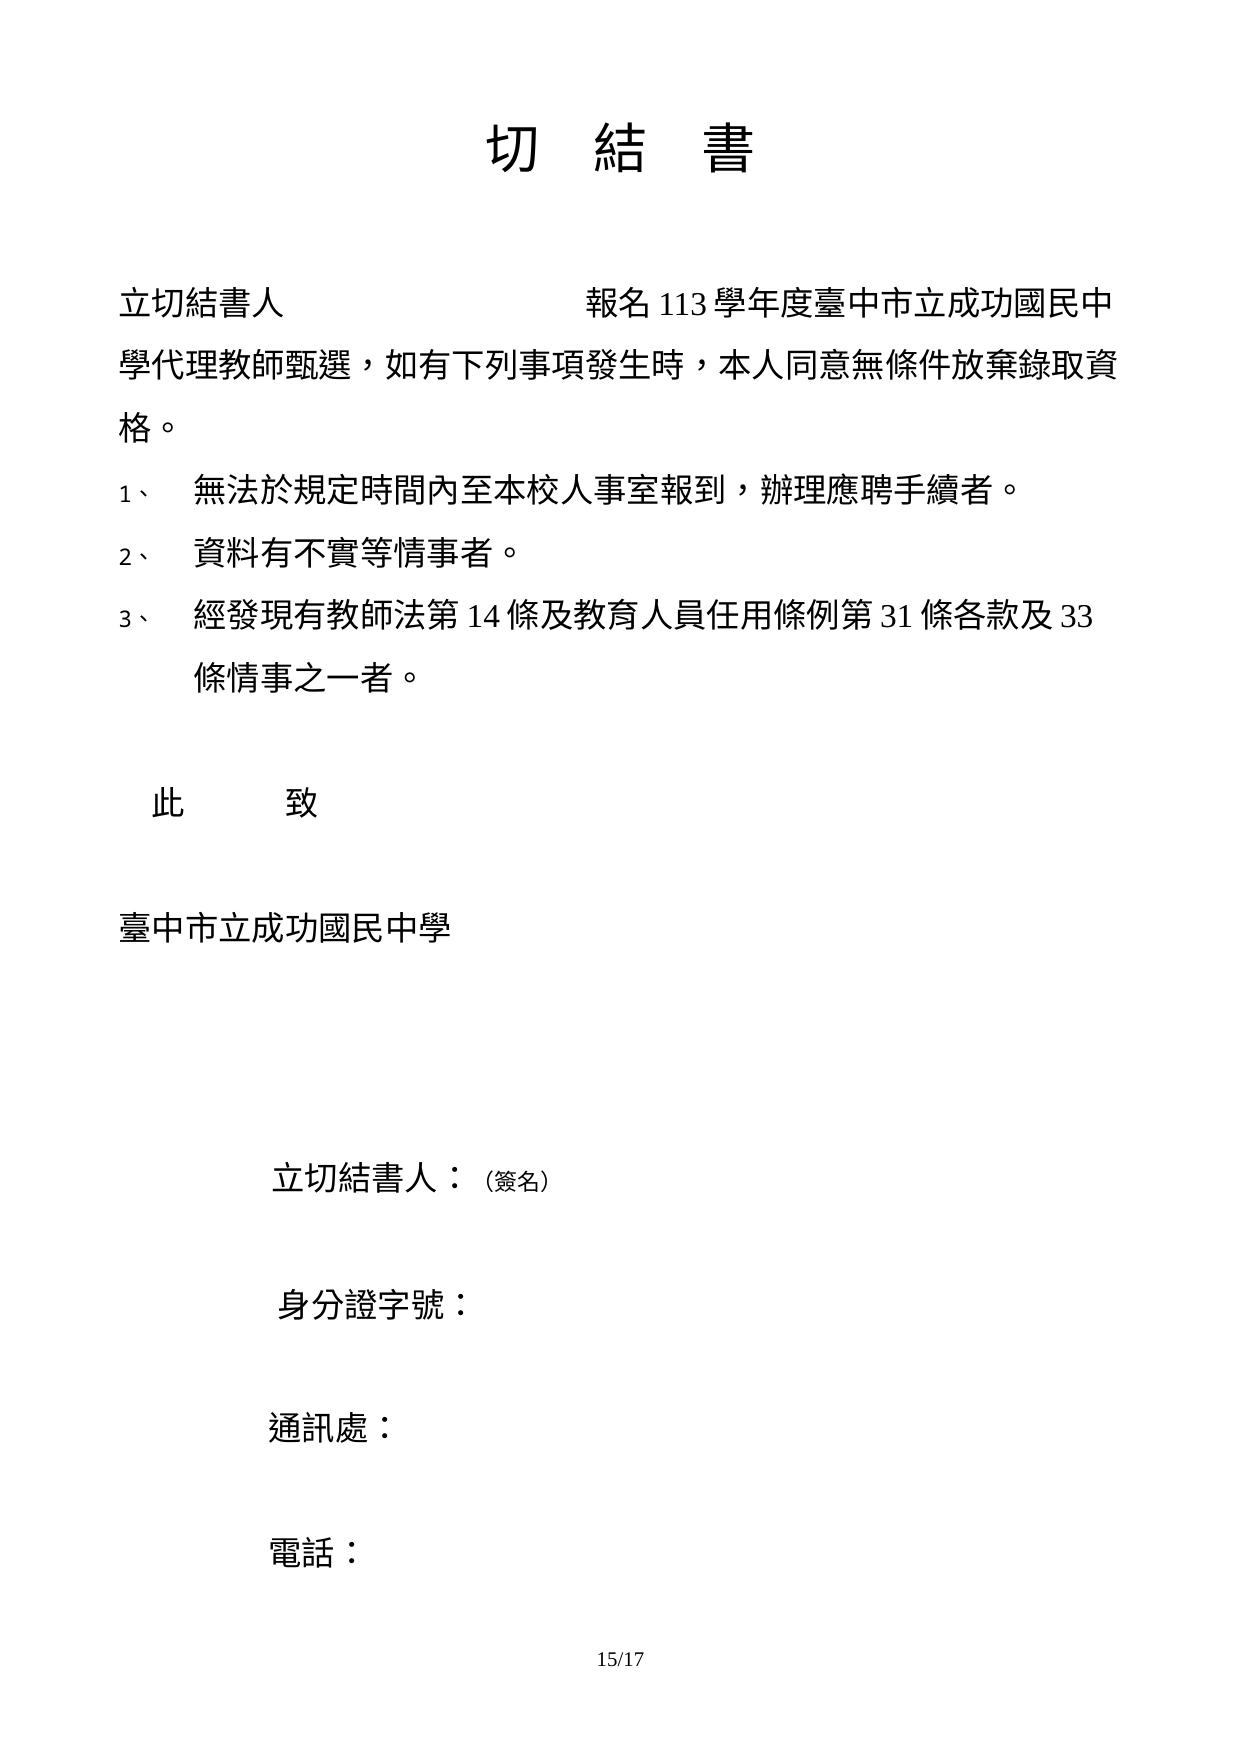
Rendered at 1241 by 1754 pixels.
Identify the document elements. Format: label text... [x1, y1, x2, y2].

text 立切結書人 報名113學年度臺中市立成功國民中學代理教師甄選，如有下列事項發生時，本人同意無條件放棄錄取資格。 [118, 259, 1122, 447]
text 身分證字號： [118, 1259, 1122, 1322]
list 資料有不實等情事者。 [118, 509, 1122, 572]
text 電話： [118, 1509, 1122, 1572]
text 通訊處： [118, 1384, 1122, 1447]
text 切 結 書 [118, 72, 1122, 197]
text 此 致 [118, 759, 1122, 822]
text 立切結書人：（簽名） [118, 1134, 1122, 1197]
list 經發現有教師法第14條及教育人員任用條例第31條各款及33條情事之一者。 [118, 572, 1122, 697]
list 無法於規定時間內至本校人事室報到，辦理應聘手續者。 [118, 447, 1122, 509]
text 臺中市立成功國民中學 [118, 884, 1122, 947]
